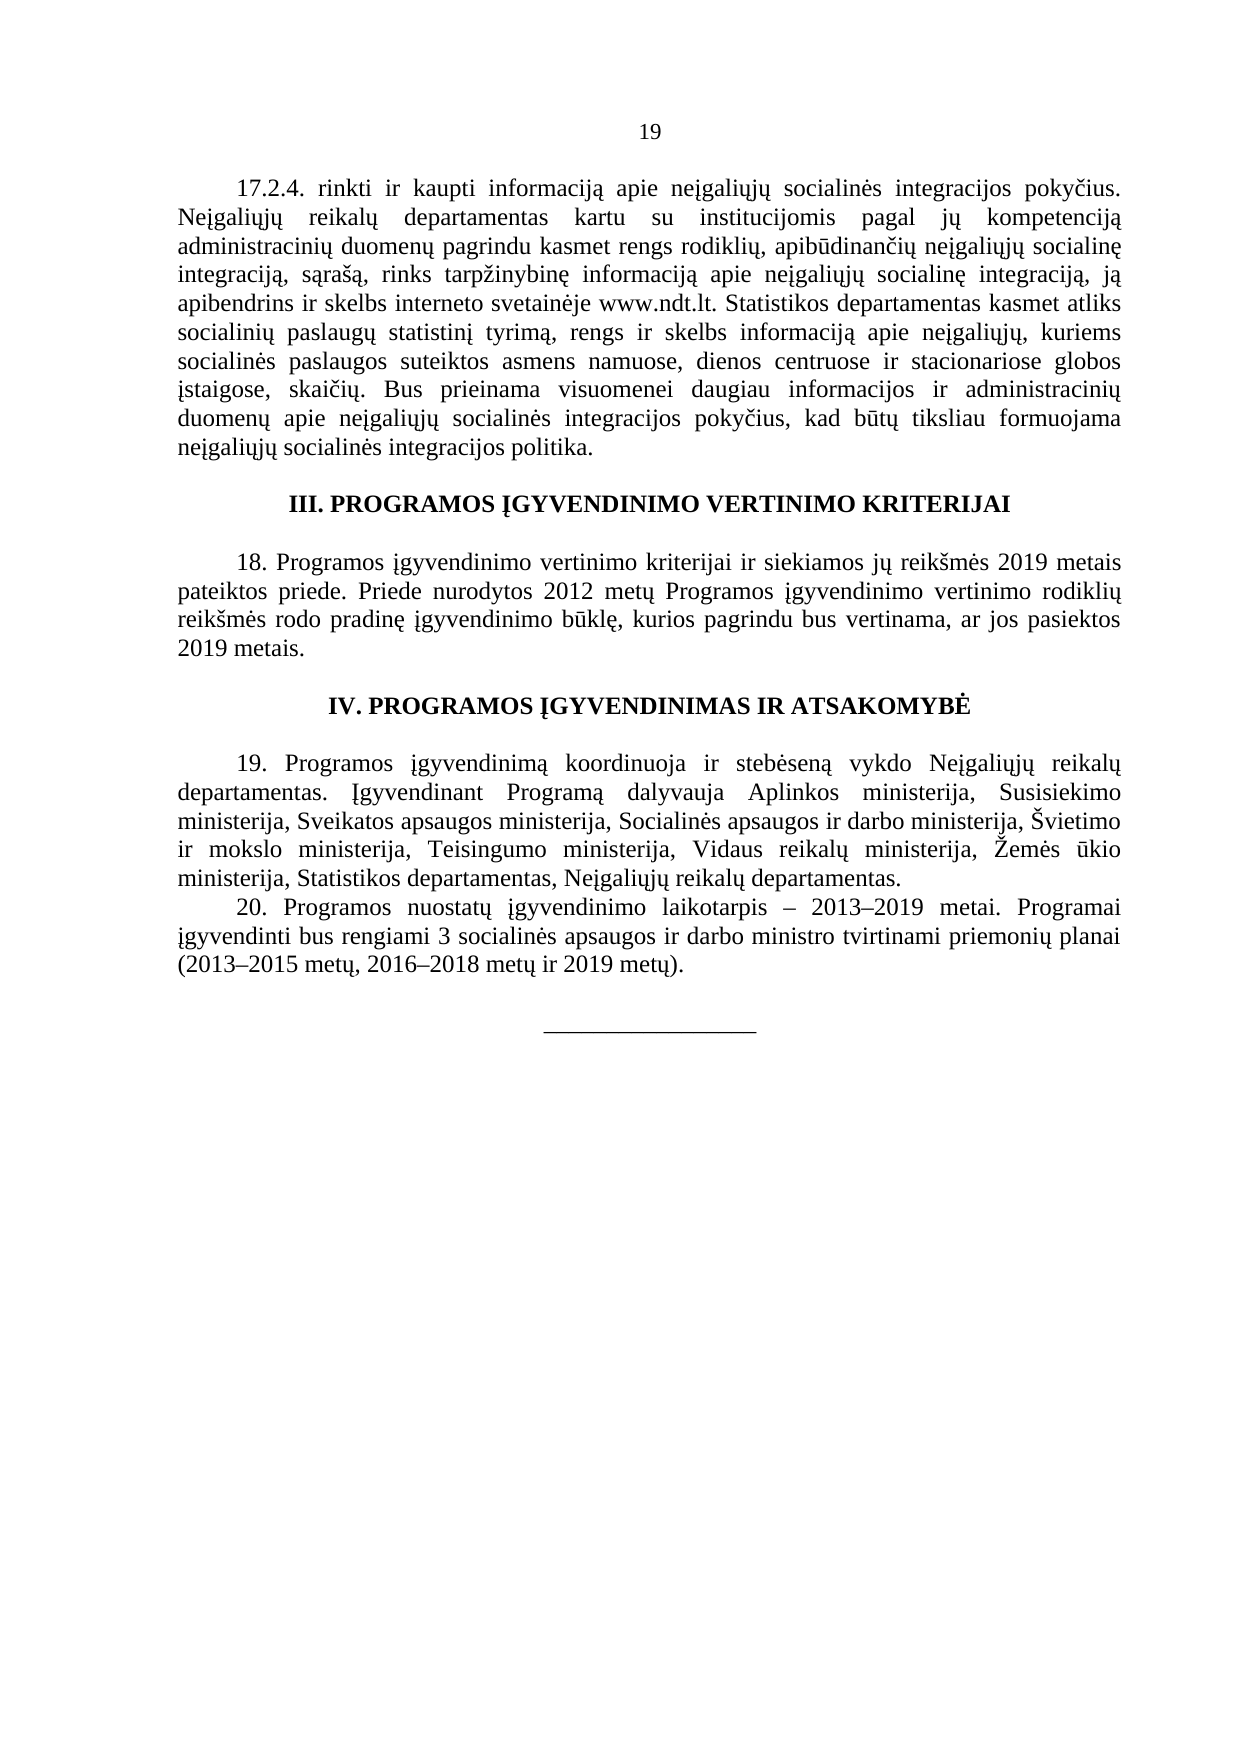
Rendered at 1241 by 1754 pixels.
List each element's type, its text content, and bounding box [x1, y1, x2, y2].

text 18. Programos įgyvendinimo vertinimo kriterijai ir siekiamos jų reikšmės 2019 metais pateiktos priede. Priede nurodytos 2012 metų Programos įgyvendinimo vertinimo rodiklių reikšmės rodo pradinę įgyvendinimo būklę, kurios pagrindu bus vertinama, ar jos pasiektos 2019 metais. [177, 547, 1122, 662]
text 19. Programos įgyvendinimą koordinuoja ir stebėseną vykdo Neįgaliųjų reikalų departamentas. Įgyvendinant Programą dalyvauja Aplinkos ministerija, Susisiekimo ministerija, Sveikatos apsaugos ministerija, Socialinės apsaugos ir darbo ministerija, Švietimo ir mokslo ministerija, Teisingumo ministerija, Vidaus reikalų ministerija, Žemės ūkio ministerija, Statistikos departamentas, Neįgaliųjų reikalų departamentas. [177, 748, 1122, 892]
text 17.2.4. rinkti ir kaupti informaciją apie neįgaliųjų socialinės integracijos pokyčius. Neįgaliųjų reikalų departamentas kartu su institucijomis pagal jų kompetenciją administracinių duomenų pagrindu kasmet rengs rodiklių, apibūdinančių neįgaliųjų socialinę integraciją, sąrašą, rinks tarpžinybinę informaciją apie neįgaliųjų socialinę integraciją, ją apibendrins ir skelbs interneto svetainėje www.ndt.lt. Statistikos departamentas kasmet atliks socialinių paslaugų statistinį tyrimą, rengs ir skelbs informaciją apie neįgaliųjų, kuriems socialinės paslaugos suteiktos asmens namuose, dienos centruose ir stacionariose globos įstaigose, skaičių. Bus prieinama visuomenei daugiau informacijos ir administracinių duomenų apie neįgaliųjų socialinės integracijos pokyčius, kad būtų tiksliau formuojama neįgaliųjų socialinės integracijos politika. [177, 173, 1122, 461]
text _________________ [177, 1007, 1122, 1036]
text IV. PROGRAMOS ĮGYVENDINIMAS IR ATSAKOMYBĖ [177, 691, 1122, 719]
text III. PROGRAMOS ĮGYVENDINIMO VERTINIMO KRITERIJAI [177, 489, 1122, 518]
text 20. Programos nuostatų įgyvendinimo laikotarpis – 2013–2019 metai. Programai įgyvendinti bus rengiami 3 socialinės apsaugos ir darbo ministro tvirtinami priemonių planai (2013–2015 metų, 2016–2018 metų ir 2019 metų). [177, 892, 1122, 978]
